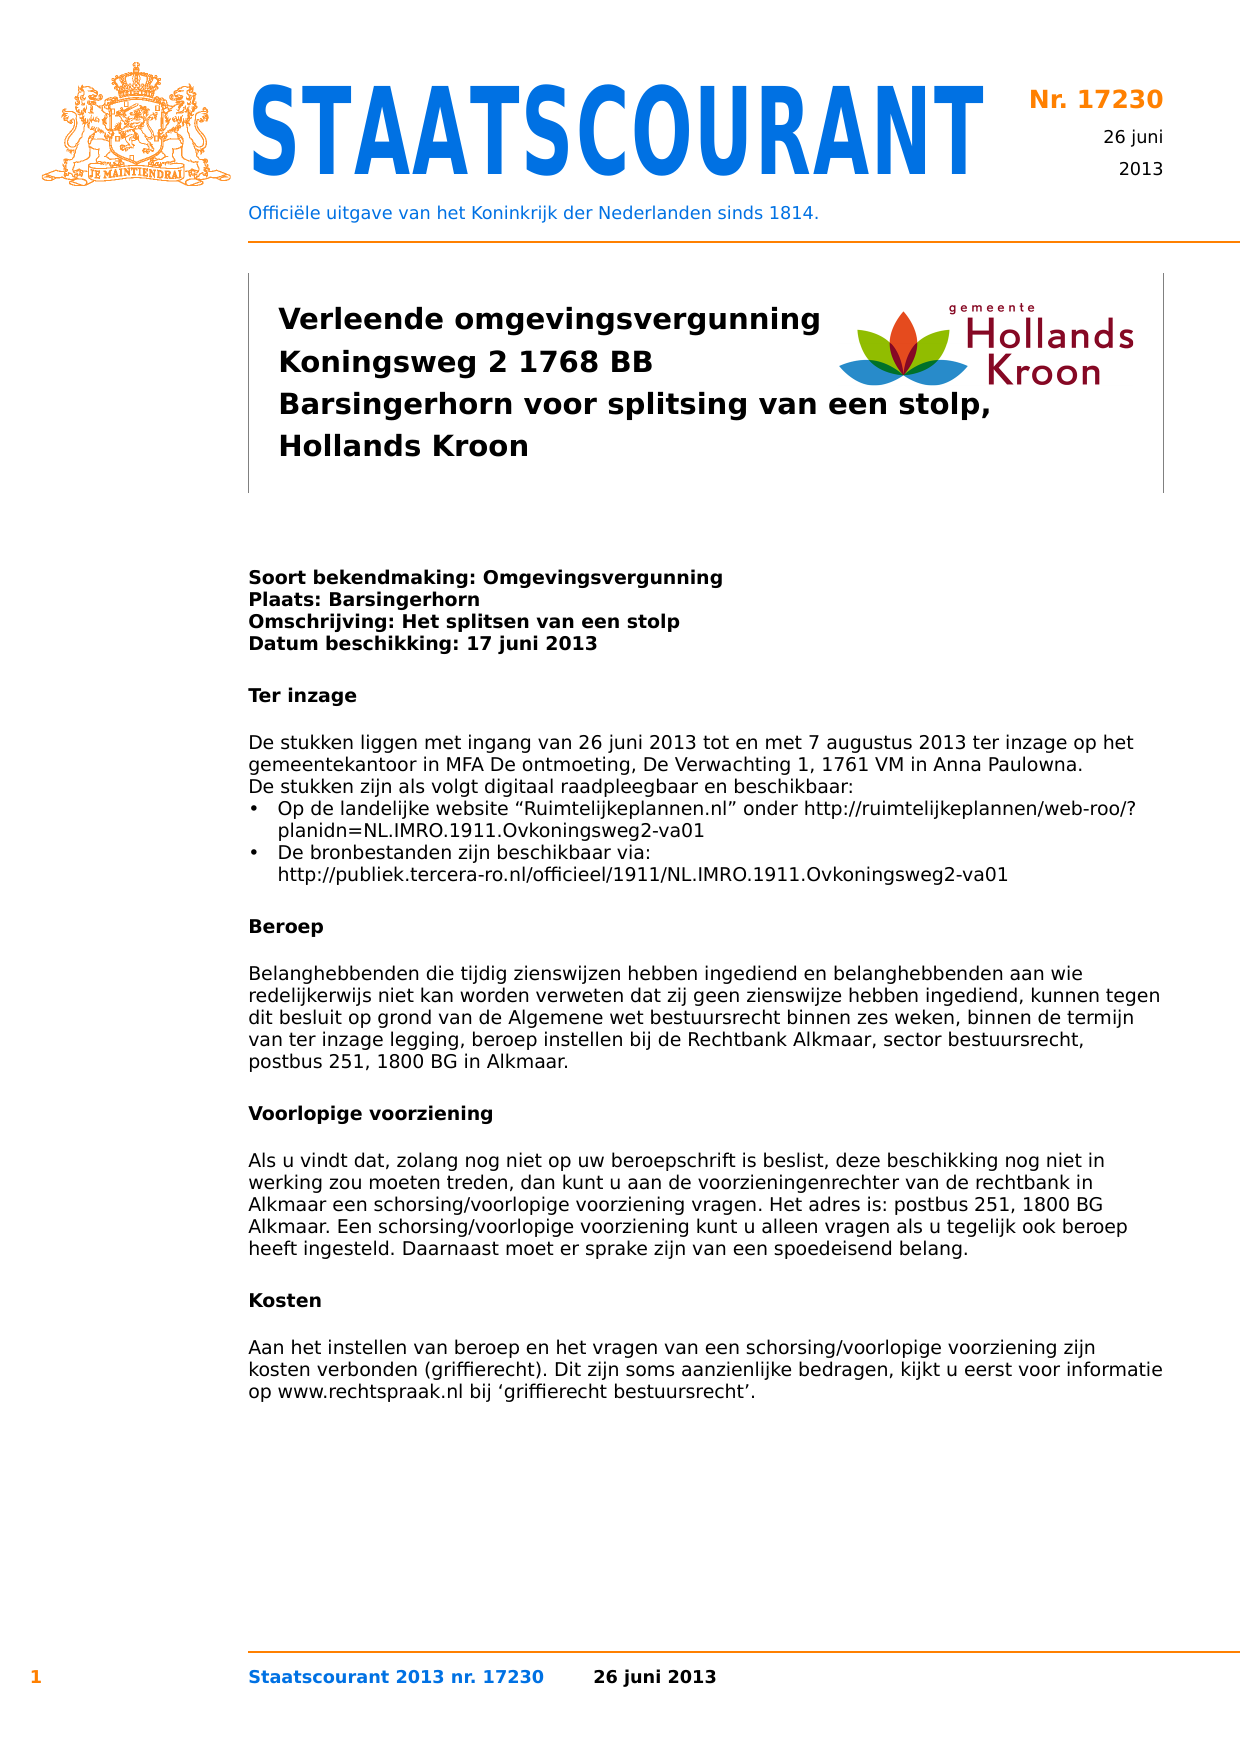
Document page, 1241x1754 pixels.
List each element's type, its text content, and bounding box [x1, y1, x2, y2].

subtitle Beroep [248, 916, 1163, 938]
text Omschrijving: Het splitsen van een stolp [248, 611, 1163, 633]
text • De bronbestanden zijn beschikbaar via: http://publiek.tercera-ro.nl/officieel/1911/NL.IMRO.1911.Ovkoningsweg2-va01 [248, 842, 1163, 886]
subtitle Kosten [248, 1289, 1163, 1312]
table_cell 2013 [998, 153, 1240, 203]
text Plaats: Barsingerhorn [248, 589, 1163, 611]
text • Op de landelijke website “Ruimtelijkeplannen.nl” onder http://ruimtelijkeplannen/web-roo/?planidn=NL.IMRO.1911.Ovkoningsweg2-va01 [248, 798, 1163, 842]
text De stukken zijn als volgt digitaal raadpleegbaar en beschikbaar: [248, 776, 1163, 798]
text Aan het instellen van beroep en het vragen van een schorsing/voorlopige voorziening zijn kosten verbonden (griffierecht). Dit zijn soms aanzienlijke bedragen, kijkt u eerst voor informatie op www.rechtspraak.nl bij ‘griffierecht bestuursrecht’. [248, 1337, 1163, 1402]
table_header Nr. 17230 [998, 62, 1240, 121]
picture [41, 62, 231, 186]
text Belanghebbenden die tijdig zienswijzen hebben ingediend en belanghebbenden aan wie redelijkerwijs niet kan worden verweten dat zij geen zienswijze hebben ingediend, kunnen tegen dit besluit op grond van de Algemene wet bestuursrecht binnen zes weken, binnen de termijn van ter inzage legging, beroep instellen bij de Rechtbank Alkmaar, sector bestuursrecht, postbus 251, 1800 BG in Alkmaar. [248, 963, 1163, 1073]
picture [838, 302, 1134, 386]
text Als u vindt dat, zolang nog niet op uw beroepschrift is beslist, deze beschikking nog niet in werking zou moeten treden, dan kunt u aan de voorzieningenrechter van de rechtbank in Alkmaar een schorsing/voorlopige voorziening vragen. Het adres is: postbus 251, 1800 BG Alkmaar. Een schorsing/voorlopige voorziening kunt u alleen vragen als u tegelijk ook beroep heeft ingesteld. Daarnaast moet er sprake zijn van een spoedeisend belang. [248, 1150, 1163, 1259]
table_header STAATSCOURANT [248, 62, 998, 203]
table_header [25, 62, 248, 241]
table_cell Officiële uitgave van het Koninkrijk der Nederlanden sinds 1814. [248, 203, 1240, 241]
text Soort bekendmaking: Omgevingsvergunning [248, 567, 1163, 589]
text Datum beschikking: 17 juni 2013 [248, 633, 1163, 655]
subtitle Voorlopige voorziening [248, 1103, 1163, 1125]
table_cell 26 juni [998, 121, 1240, 153]
subtitle Ter inzage [248, 685, 1163, 707]
subtitle Verleende omgevingsvergunning Koningsweg 2 1768 BB Barsingerhorn voor splitsing van een stolp, Hollands Kroon [249, 273, 1163, 493]
text De stukken liggen met ingang van 26 juni 2013 tot en met 7 augustus 2013 ter inzage op het gemeentekantoor in MFA De ontmoeting, De Verwachting 1, 1761 VM in Anna Paulowna. [248, 732, 1163, 776]
